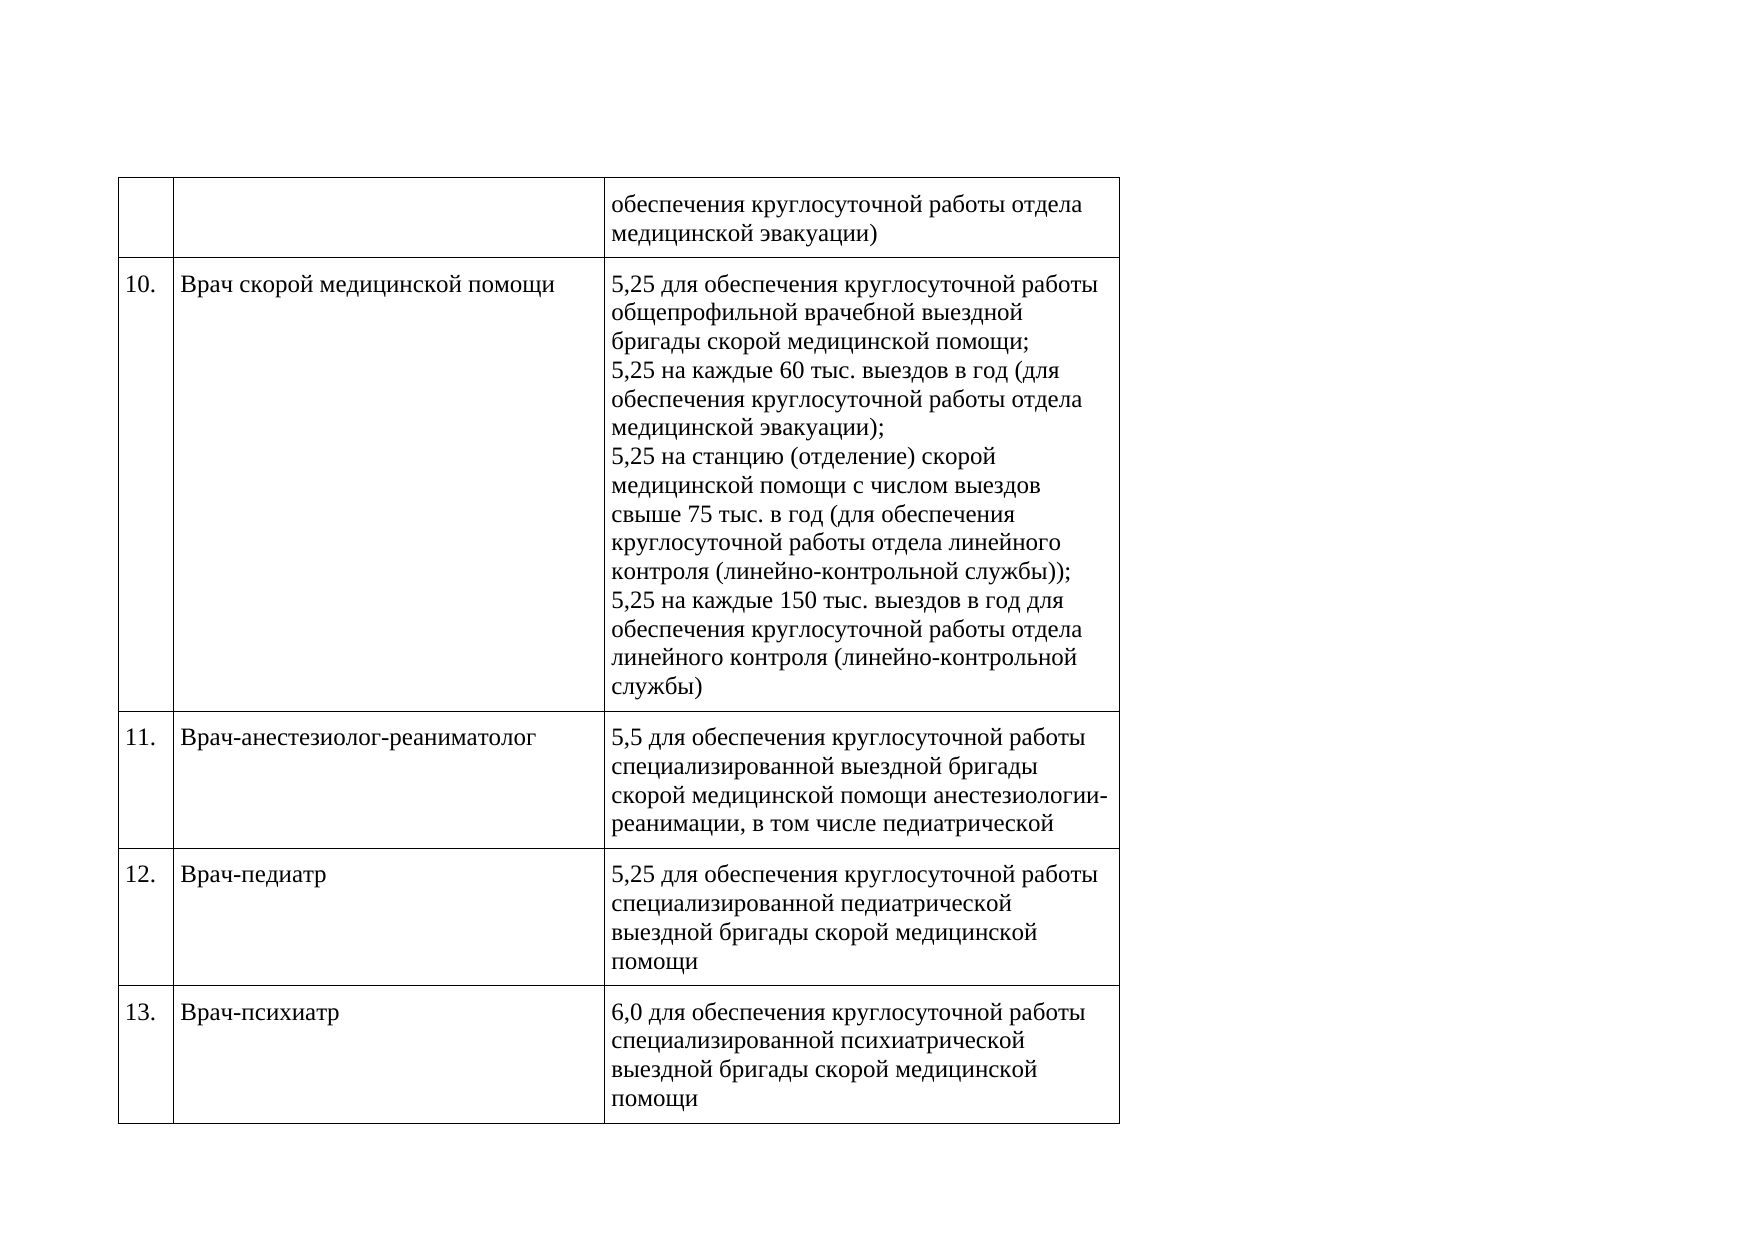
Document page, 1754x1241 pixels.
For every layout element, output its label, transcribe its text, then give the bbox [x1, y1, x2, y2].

table_cell Врач-педиатр [174, 849, 604, 985]
table_cell 10. [119, 258, 173, 711]
table_cell 6,0 для обеспечения круглосуточной работы специализированной психиатрической выездной бригады скорой медицинской помощи [605, 986, 1119, 1122]
table_cell Врач скорой медицинской помощи [174, 258, 604, 711]
table_cell [174, 178, 604, 257]
table_cell [119, 178, 173, 257]
table_cell 11. [119, 712, 173, 848]
table_cell 13. [119, 986, 173, 1122]
table_cell 5,5 для обеспечения круглосуточной работы специализированной выездной бригады скорой медицинской помощи анестезиологии-реанимации, в том числе педиатрической [605, 712, 1119, 848]
table_cell 5,25 для обеспечения круглосуточной работы специализированной педиатрической выездной бригады скорой медицинской помощи [605, 849, 1119, 985]
table_cell 12. [119, 849, 173, 985]
table_cell Врач-анестезиолог-реаниматолог [174, 712, 604, 848]
table_cell Врач-психиатр [174, 986, 604, 1122]
table_cell обеспечения круглосуточной работы отдела медицинской эвакуации) [605, 178, 1119, 257]
table_cell 5,25 для обеспечения круглосуточной работы общепрофильной врачебной выездной бригады скорой медицинской помощи; 5,25 на каждые 60 тыс. выездов в год (для обеспечения круглосуточной работы отдела медицинской эвакуации); 5,25 на станцию (отделение) скорой медицинской помощи с числом выездов свыше 75 тыс. в год (для обеспечения круглосуточной работы отдела линейного контроля (линейно-контрольной службы)); 5,25 на каждые 150 тыс. выездов в год для обеспечения круглосуточной работы отдела линейного контроля (линейно-контрольной службы) [605, 258, 1119, 711]
